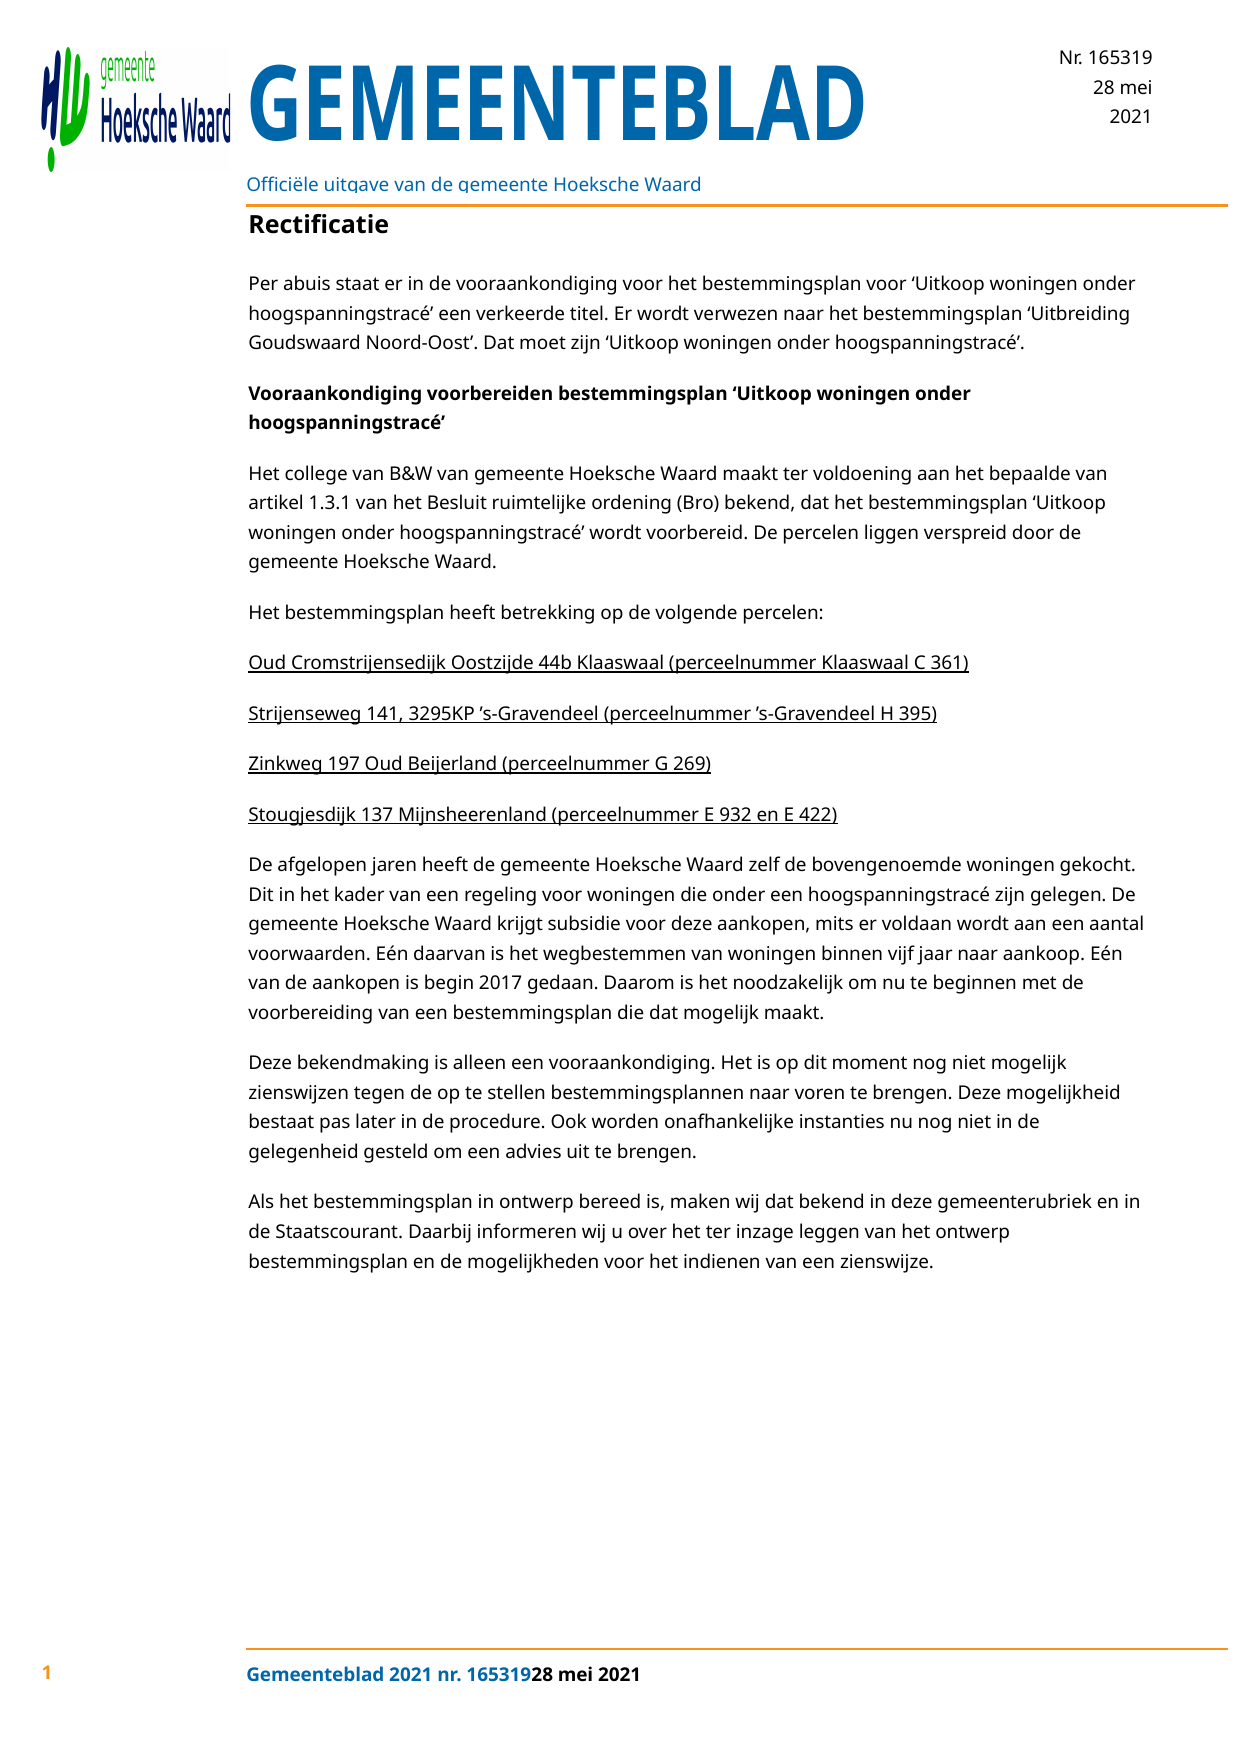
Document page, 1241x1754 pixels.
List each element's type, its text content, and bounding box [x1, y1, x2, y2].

text Rectificatie [248, 207, 1152, 241]
text Strijenseweg 141, 3295KP ’s-Gravendeel (perceelnummer ’s-Gravendeel H 395) [248, 700, 1152, 726]
text Als het bestemmingsplan in ontwerp bereed is, maken wij dat bekend in deze gemeenterubriek en in de Staatscourant. Daarbij informeren wij u over het ter inzage leggen van het ontwerp bestemmingsplan en de mogelijkheden voor het indienen van een zienswijze. [248, 1189, 1152, 1273]
text Stougjesdijk 137 Mijnsheerenland (perceelnummer E 932 en E 422) [248, 801, 1152, 826]
text De afgelopen jaren heeft de gemeente Hoeksche Waard zelf de bovengenoemde woningen gekocht. Dit in het kader van een regeling voor woningen die onder een hoogspanningstracé zijn gelegen. De gemeente Hoeksche Waard krijgt subsidie voor deze aankopen, mits er voldaan wordt aan een aantal voorwaarden. Eén daarvan is het wegbestemmen van woningen binnen vijf jaar naar aankoop. Eén van de aankopen is begin 2017 gedaan. Daarom is het noodzakelijk om nu te beginnen met de voorbereiding van een bestemmingsplan die dat mogelijk maakt. [248, 851, 1152, 1025]
text Het college van B&W van gemeente Hoeksche Waard maakt ter voldoening aan het bepaalde van artikel 1.3.1 van het Besluit ruimtelijke ordening (Bro) bekend, dat het bestemmingsplan ‘Uitkoop woningen onder hoogspanningstracé’ wordt voorbereid. De percelen liggen verspreid door de gemeente Hoeksche Waard. [248, 460, 1152, 574]
text Per abuis staat er in de vooraankondiging voor het bestemmingsplan voor ‘Uitkoop woningen onder hoogspanningstracé’ een verkeerde titel. Er wordt verwezen naar het bestemmingsplan ‘Uitbreiding Goudswaard Noord-Oost’. Dat moet zijn ‘Uitkoop woningen onder hoogspanningstracé’. [248, 270, 1152, 355]
text Zinkweg 197 Oud Beijerland (perceelnummer G 269) [248, 750, 1152, 776]
text Vooraankondiging voorbereiden bestemmingsplan ‘Uitkoop woningen onder hoogspanningstracé’ [248, 380, 1152, 435]
picture [41, 47, 231, 172]
text Oud Cromstrijensedijk Oostzijde 44b Klaaswaal (perceelnummer Klaaswaal C 361) [248, 649, 1152, 675]
text Het bestemmingsplan heeft betrekking op de volgende percelen: [248, 599, 1152, 625]
text Deze bekendmaking is alleen een vooraankondiging. Het is op dit moment nog niet mogelijk zienswijzen tegen de op te stellen bestemmingsplannen naar voren te brengen. Deze mogelijkheid bestaat pas later in de procedure. Ook worden onafhankelijke instanties nu nog niet in de gelegenheid gesteld om een advies uit te brengen. [248, 1049, 1152, 1164]
